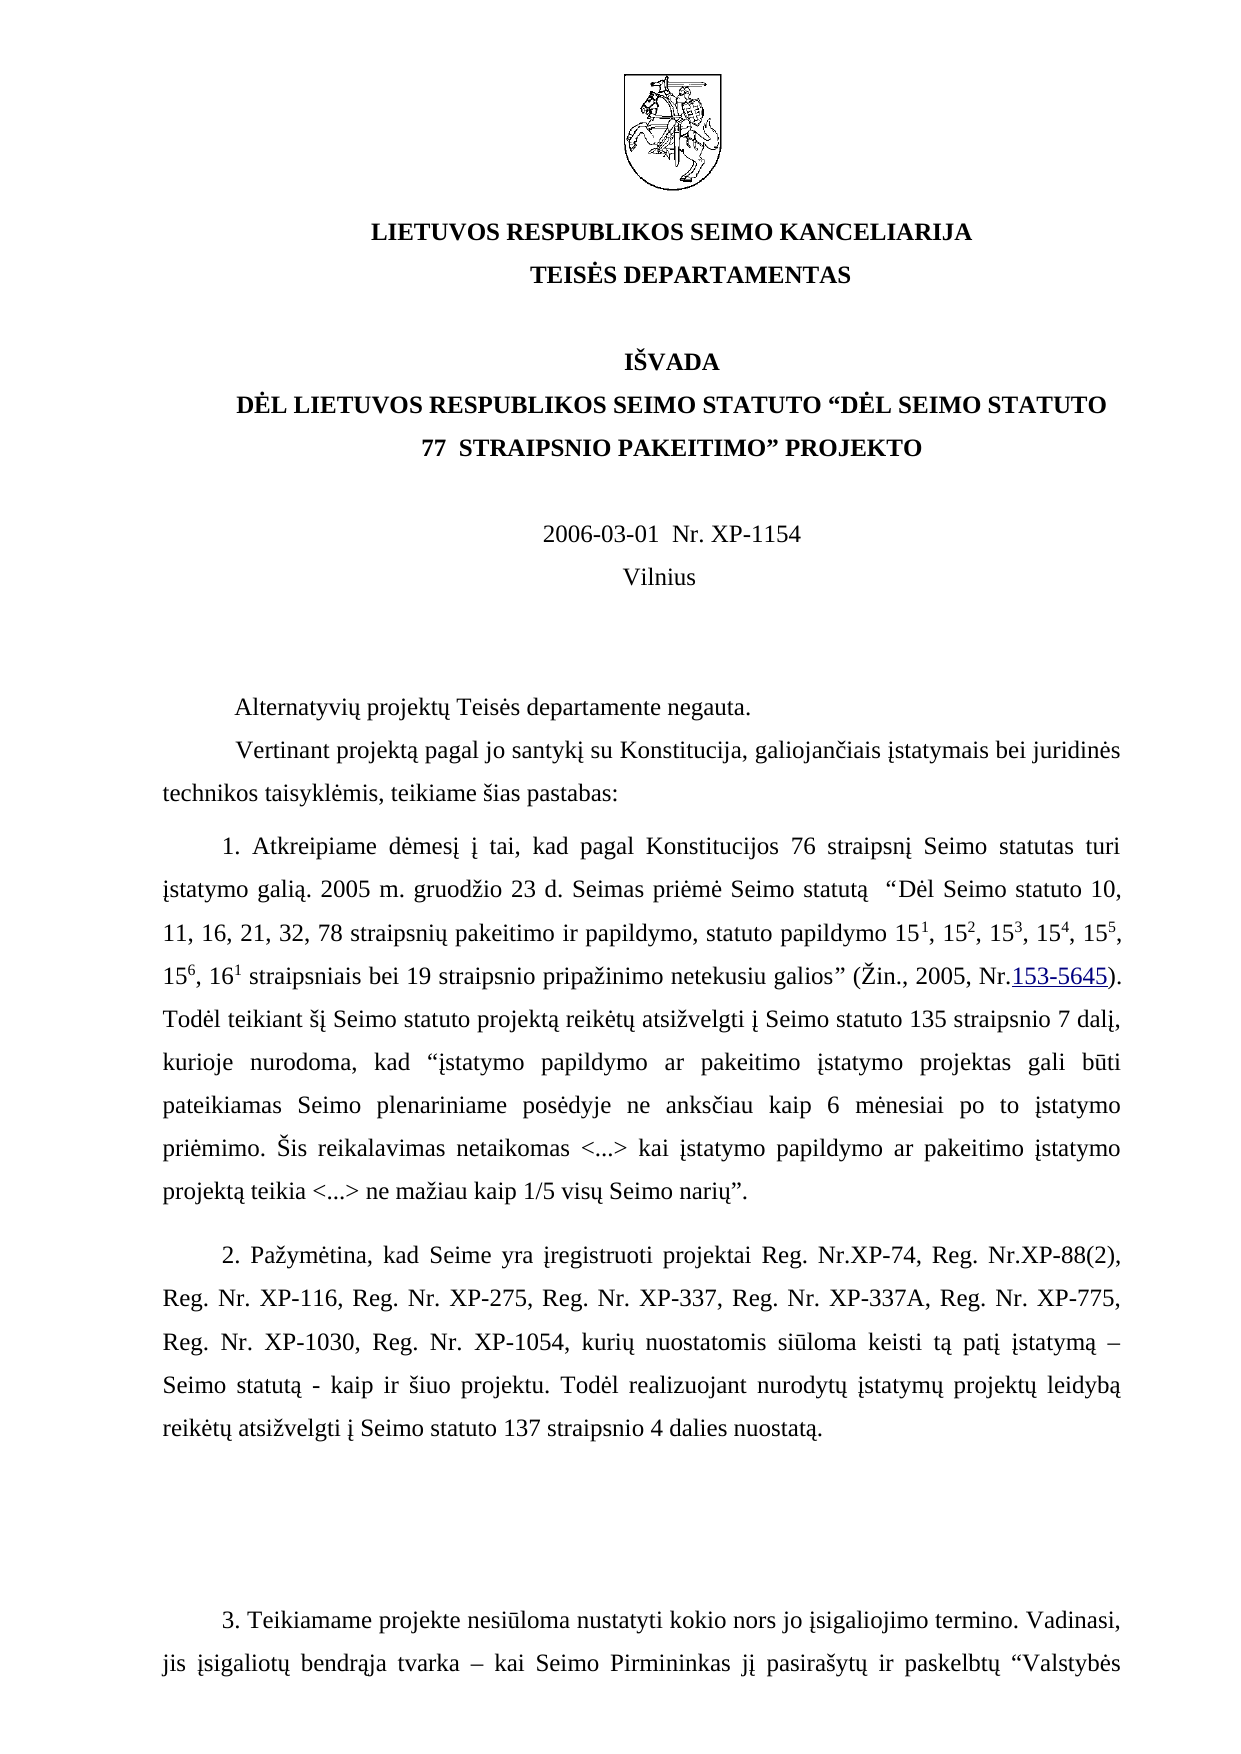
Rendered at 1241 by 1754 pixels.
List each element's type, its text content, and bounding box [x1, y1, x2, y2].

text Vertinant projektą pagal jo santykį su Konstitucija, galiojančiais įstatymais bei juridinės technikos taisyklėmis, teikiame šias pastabas: [162, 735, 1122, 807]
subtitle LIETUVOS RESPUBLIKOS SEIMO KANCELIARIJA [222, 217, 1122, 246]
text 2. Pažymėtina, kad Seime yra įregistruoti projektai Reg. Nr.XP-74, Reg. Nr.XP-88(2), Reg. Nr. XP-116, Reg. Nr. XP-275, Reg. Nr. XP-337, Reg. Nr. XP-337A, Reg. Nr. XP-775, Reg. Nr. XP-1030, Reg. Nr. XP-1054, kurių nuostatomis siūloma keisti tą patį įstatymą – Seimo statutą - kaip ir šiuo projektu. Todėl realizuojant nurodytų įstatymų projektų leidybą reikėtų atsižvelgti į Seimo statuto 137 straipsnio 4 dalies nuostatą. [162, 1240, 1122, 1442]
subtitle IŠVADA [222, 347, 1122, 375]
subtitle TEISĖS DEPARTAMENTAS [222, 260, 1122, 289]
text DĖL LIETUVOS RESPUBLIKOS SEIMO STATUTO “DĖL SEIMO STATUTO 77 STRAIPSNIO PAKEITIMO” PROJEKTO [222, 390, 1122, 462]
text 3. Teikiamame projekte nesiūloma nustatyti kokio nors jo įsigaliojimo termino. Vadinasi, jis įsigaliotų bendrąja tvarka – kai Seimo Pirmininkas jį pasirašytų ir paskelbtų “Valstybės [162, 1605, 1122, 1677]
text 1. Atkreipiame dėmesį į tai, kad pagal Konstitucijos 76 straipsnį Seimo statutas turi įstatymo galią. 2005 m. gruodžio 23 d. Seimas priėmė Seimo statutą “Dėl Seimo statuto 10, 11, 16, 21, 32, 78 straipsnių pakeitimo ir papildymo, statuto papildymo 151, 152, 153, 154, 155, 156, 161 straipsniais bei 19 straipsnio pripažinimo netekusiu galios” (Žin., 2005, Nr.153-5645). Todėl teikiant šį Seimo statuto projektą reikėtų atsižvelgti į Seimo statuto 135 straipsnio 7 dalį, kurioje nurodoma, kad “įstatymo papildymo ar pakeitimo įstatymo projektas gali būti pateikiamas Seimo plenariniame posėdyje ne anksčiau kaip 6 mėnesiai po to įstatymo priėmimo. Šis reikalavimas netaikomas <...> kai įstatymo papildymo ar pakeitimo įstatymo projektą teikia <...> ne mažiau kaip 1/5 visų Seimo narių”. [162, 831, 1122, 1205]
text 2006-03-01 Nr. XP-1154 [222, 519, 1122, 548]
text Vilnius [222, 562, 1122, 591]
text Alternatyvių projektų Teisės departamente negauta. [162, 692, 1122, 720]
